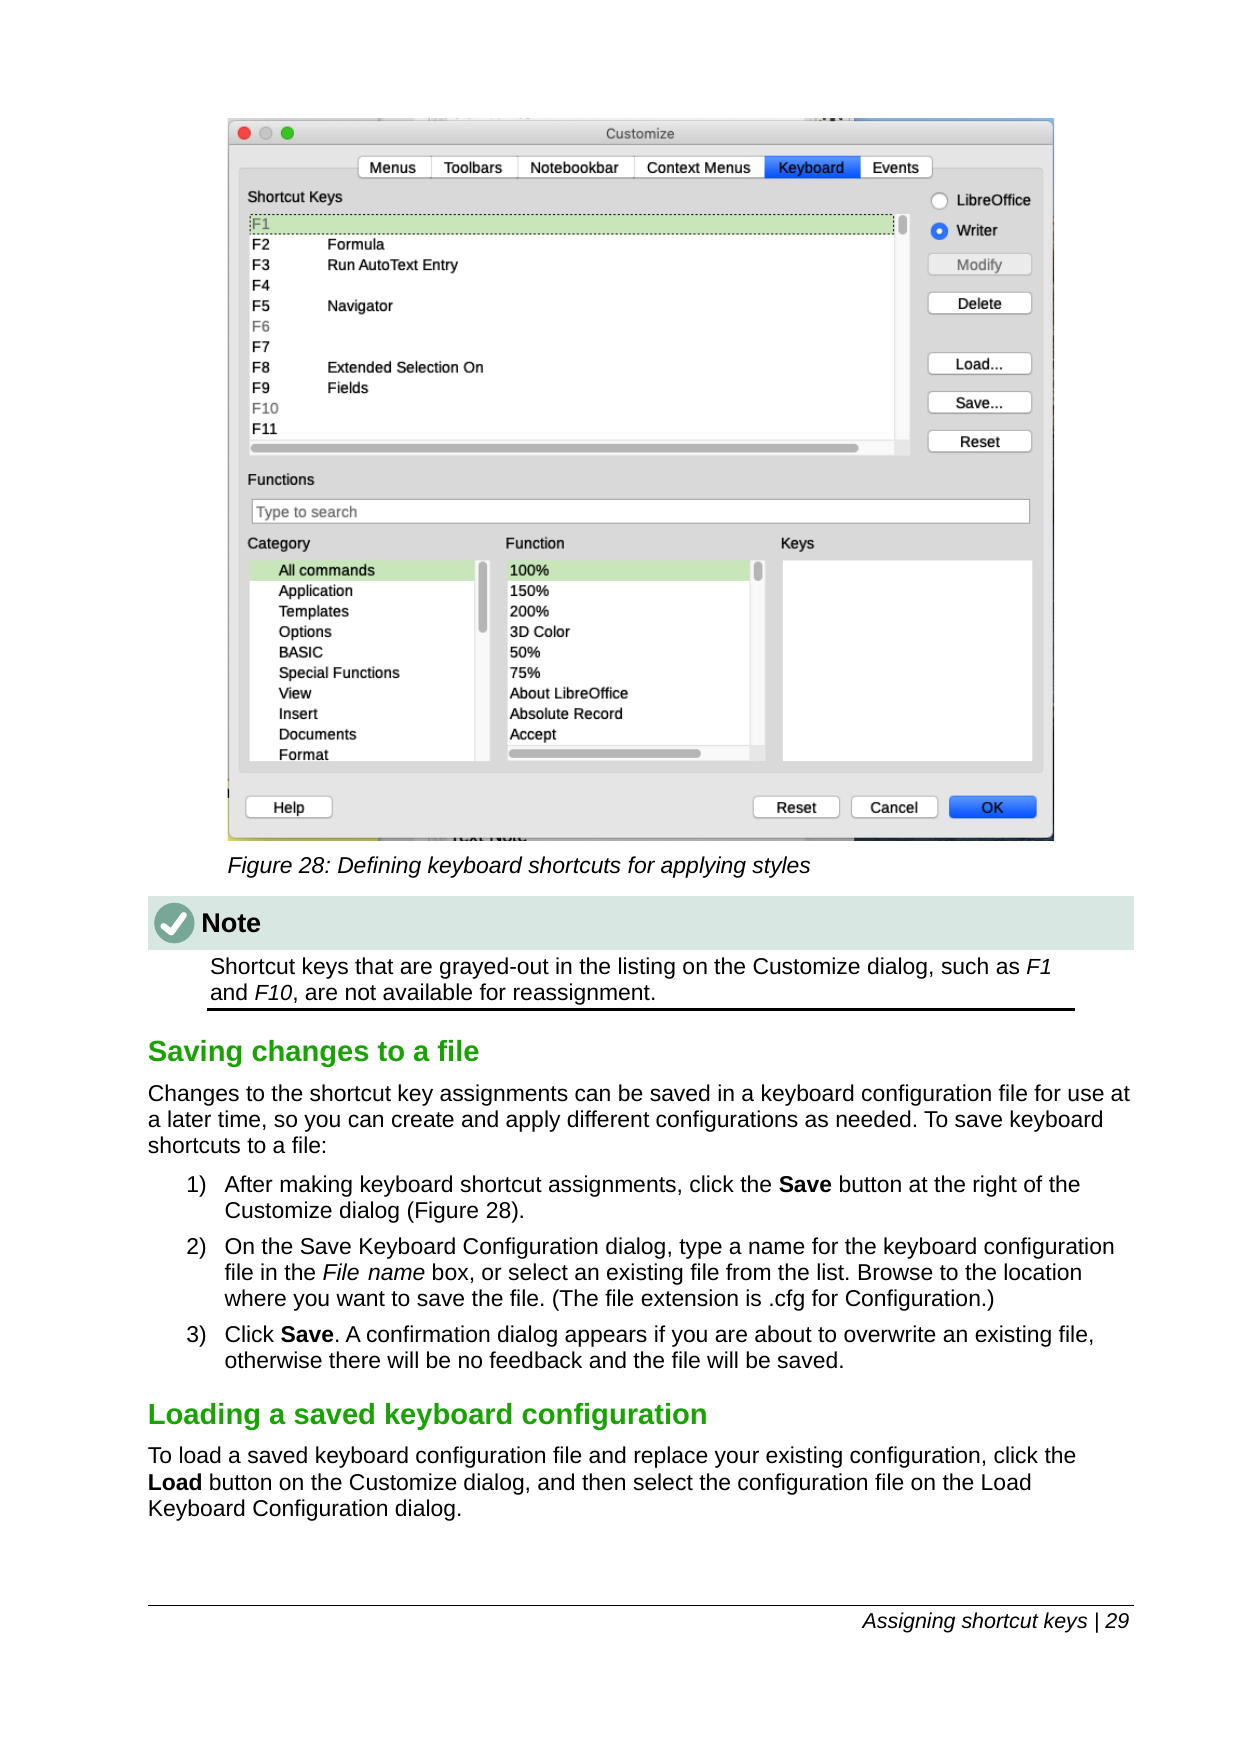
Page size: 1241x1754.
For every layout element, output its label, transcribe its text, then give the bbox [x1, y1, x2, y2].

subtitle Loading a saved keyboard configuration [148, 1397, 1134, 1430]
text Shortcut keys that are grayed-out in the listing on the Customize dialog, such as F1 and F10, are not available for reassignment. [207, 950, 1075, 1008]
list Changes to the shortcut key assignments can be saved in a keyboard configuration file for use at a later time, so you can create and apply different configurations as needed. To save keyboard shortcuts to a file: [148, 1079, 1134, 1158]
list After making keyboard shortcut assignments, click the Save button at the right of the Customize dialog (Figure 28). [207, 1171, 1134, 1224]
picture [227, 118, 1055, 841]
subtitle Saving changes to a file [148, 1034, 1134, 1068]
text To load a saved keyboard configuration file and replace your existing configuration, click the Load button on the Customize dialog, and then select the configuration file on the Load Keyboard Configuration dialog. [148, 1442, 1134, 1521]
subtitle Note [148, 896, 1134, 950]
text Figure 28: Defining keyboard shortcuts for applying styles [227, 852, 1054, 878]
list On the Save Keyboard Configuration dialog, type a name for the keyboard configuration file in the File name box, or select an existing file from the list. Browse to the location where you want to save the file. (The file extension is .cfg for Configuration.) [207, 1233, 1134, 1312]
list Click Save. A confirmation dialog appears if you are about to overwrite an existing file, otherwise there will be no feedback and the file will be saved. [207, 1321, 1134, 1373]
